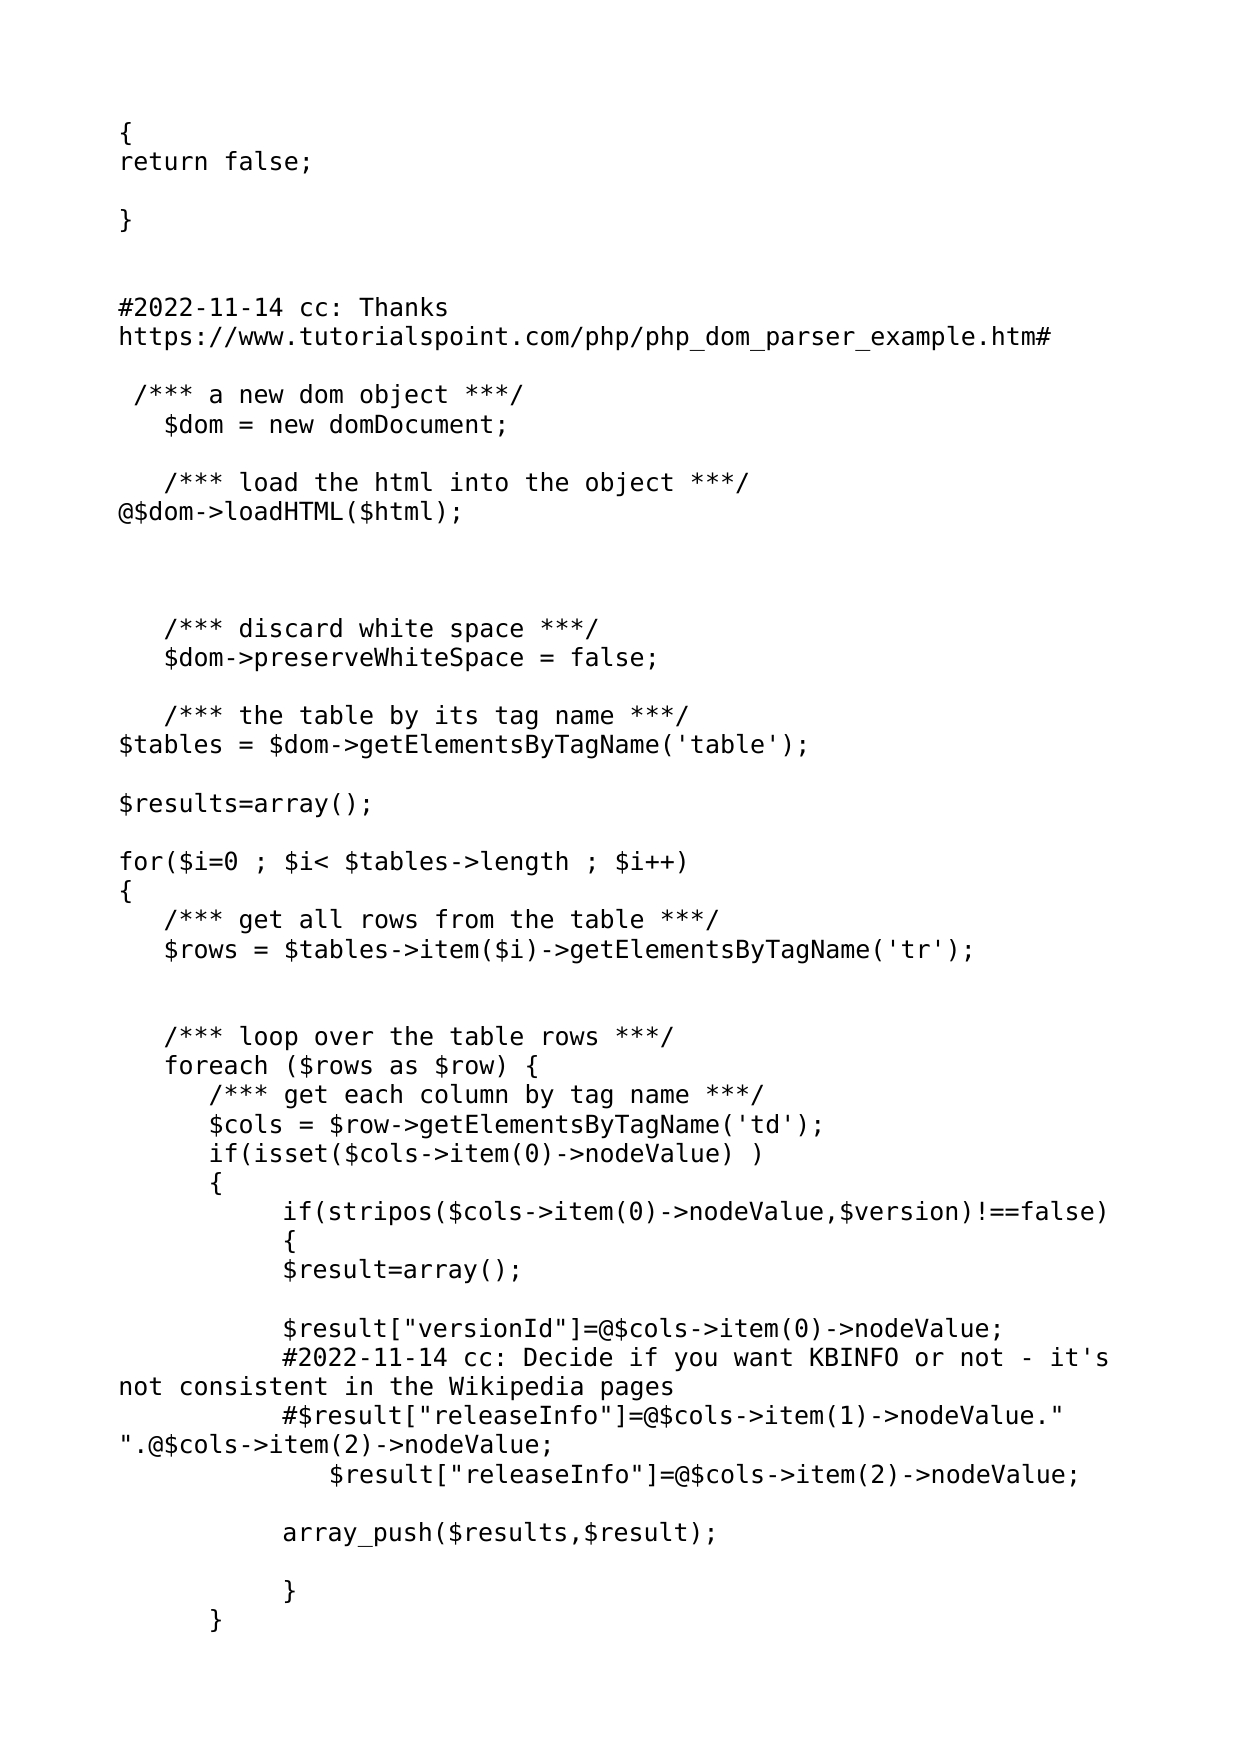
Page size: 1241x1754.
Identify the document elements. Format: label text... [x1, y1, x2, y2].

text { return false; } #2022-11-14 cc: Thanks https://www.tutorialspoint.com/php/php_dom_parser_example.htm# /*** a new dom object ***/ $dom = new domDocument; /*** load the html into the object ***/ @$dom->loadHTML($html); /*** discard white space ***/ $dom->preserveWhiteSpace = false; /*** the table by its tag name ***/ $tables = $dom->getElementsByTagName('table'); $results=array(); for($i=0 ; $i< $tables->length ; $i++) { /*** get all rows from the table ***/ $rows = $tables->item($i)->getElementsByTagName('tr'); /*** loop over the table rows ***/ foreach ($rows as $row) { /*** get each column by tag name ***/ $cols = $row->getElementsByTagName('td'); if(isset($cols->item(0)->nodeValue) ) { if(stripos($cols->item(0)->nodeValue,$version)!==false) { $result=array(); $result["versionId"]=@$cols->item(0)->nodeValue; #2022-11-14 cc: Decide if you want KBINFO or not - it's not consistent in the Wikipedia pages #$result["releaseInfo"]=@$cols->item(1)->nodeValue." ".@$cols->item(2)->nodeValue; $result["releaseInfo"]=@$cols->item(2)->nodeValue; array_push($results,$result); } } [118, 118, 1122, 1635]
